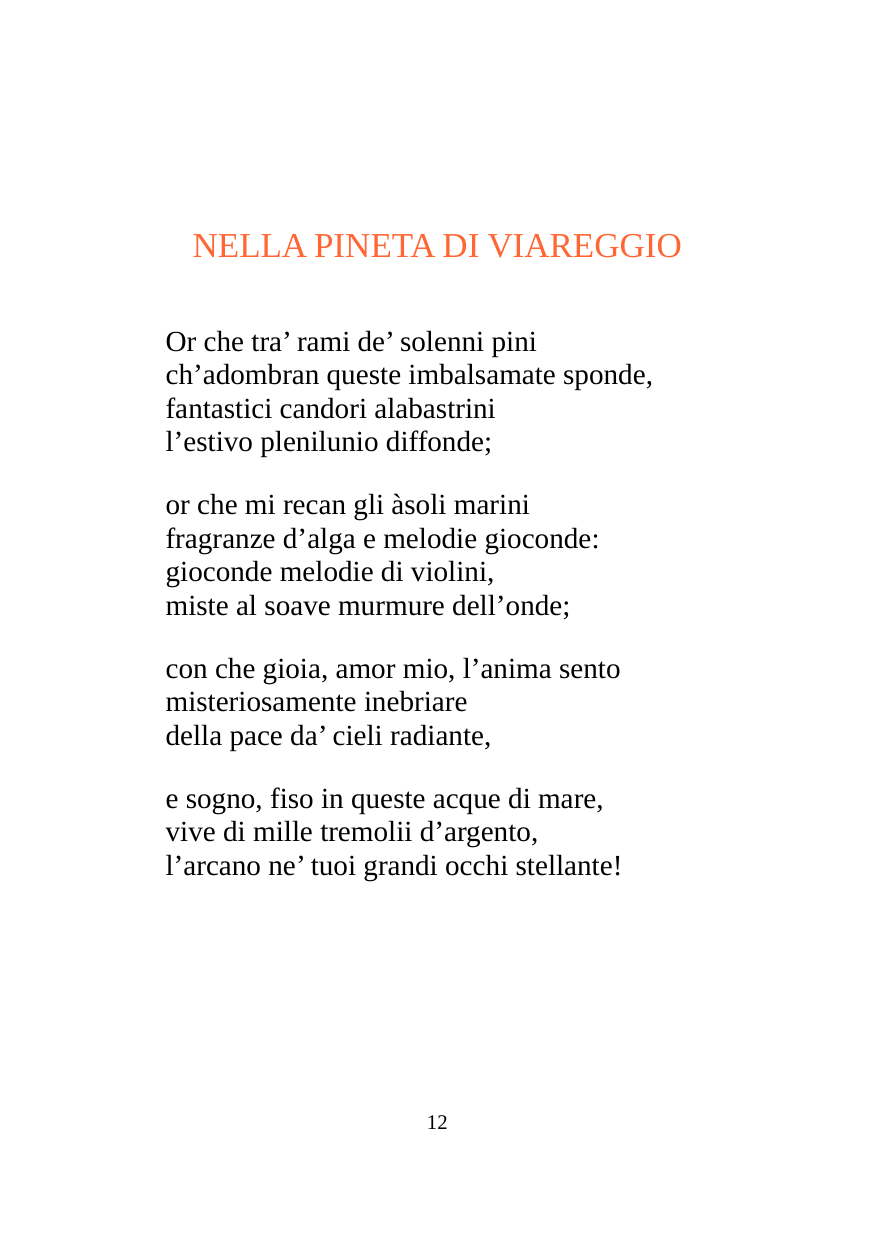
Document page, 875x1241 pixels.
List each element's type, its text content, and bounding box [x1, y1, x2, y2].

text con che gioia, amor mio, l’anima sento misteriosamente inebriare della pace da’ cieli radiante, [165, 651, 768, 752]
text or che mi recan gli àsoli marini fragranze d’alga e melodie gioconde: gioconde melodie di violini, miste al soave murmure dell’onde; [165, 487, 768, 621]
text Or che tra’ rami de’ solenni pini ch’adombran queste imbalsamate sponde, fantastici candori alabastrini l’estivo plenilunio diffonde; [165, 324, 768, 458]
text e sogno, fiso in queste acque di mare, vive di mille tremolii d’argento, l’arcano ne’ tuoi grandi occhi stellante! [165, 781, 768, 882]
subtitle NELLA PINETA DI VIAREGGIO [106, 224, 768, 264]
